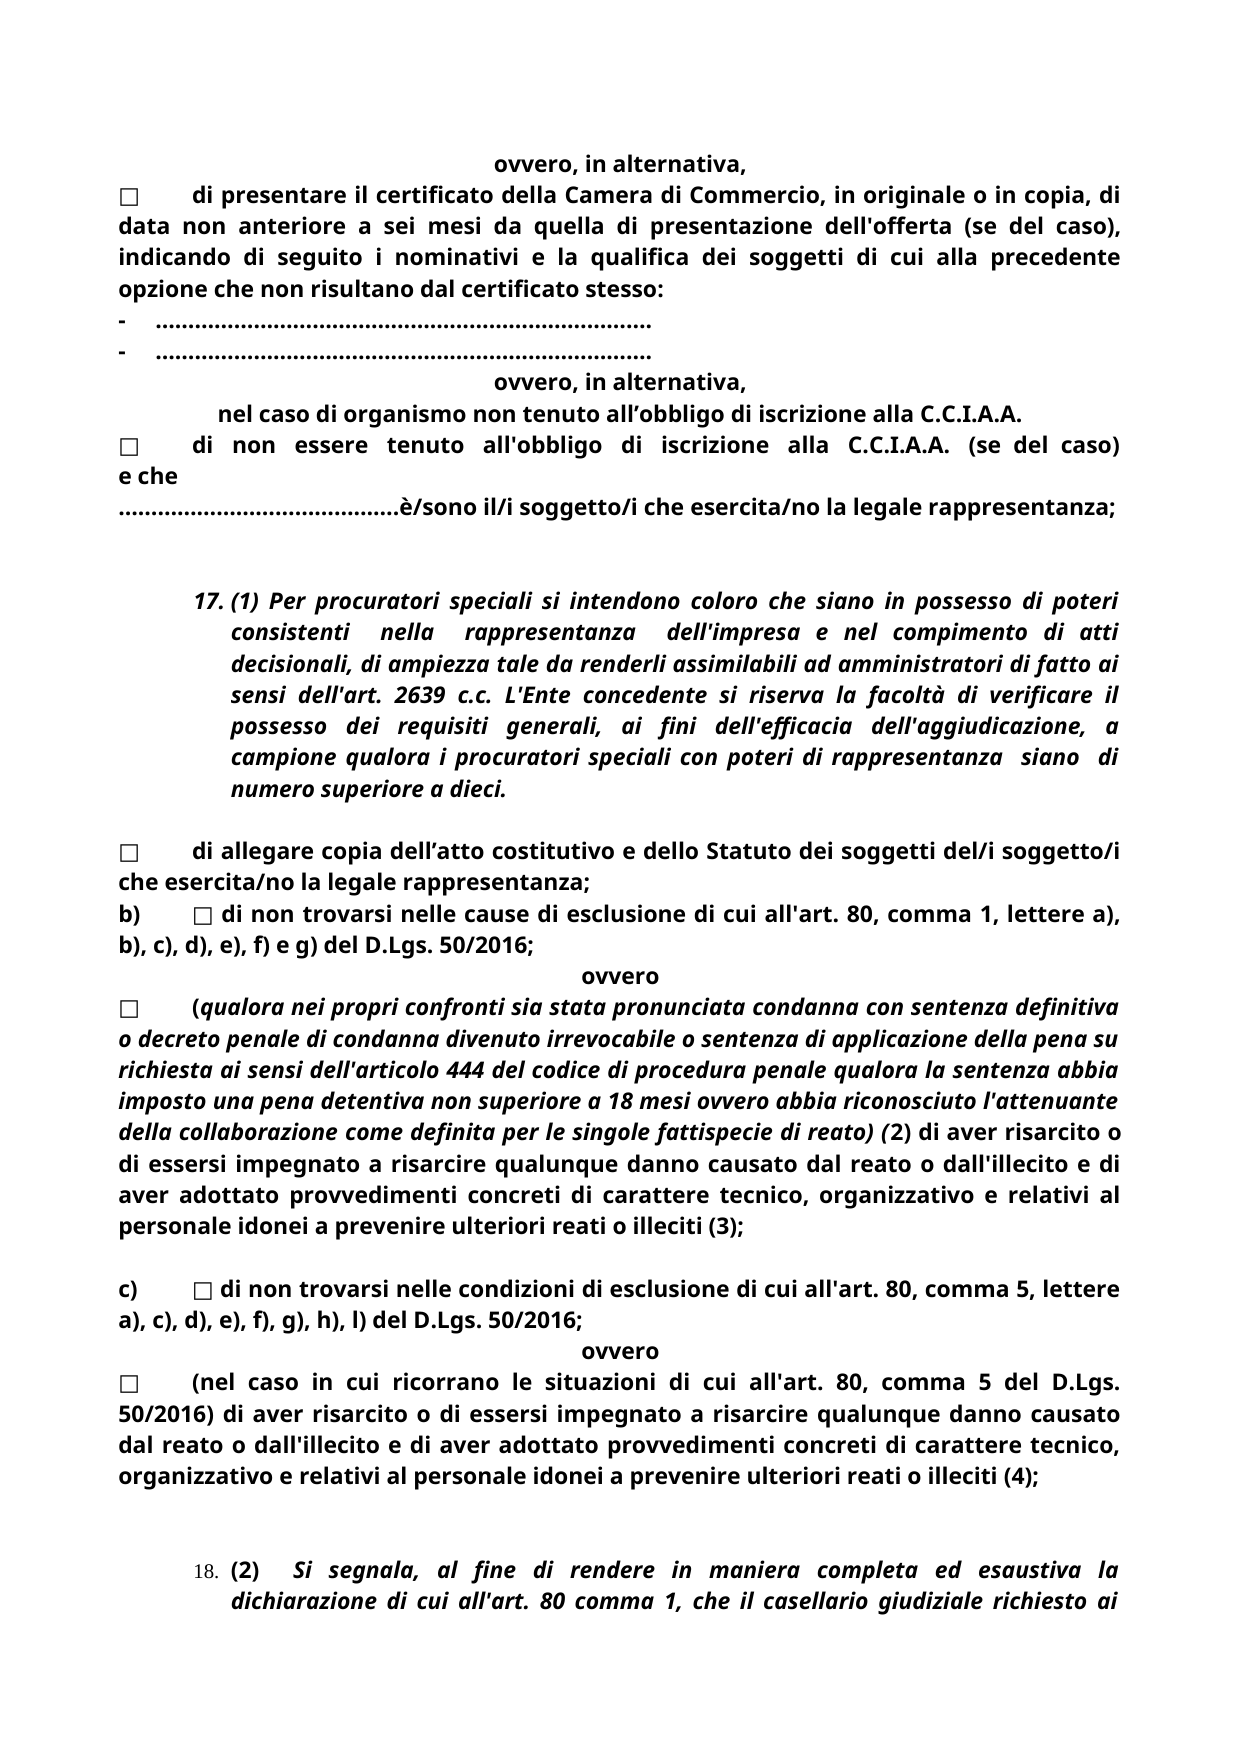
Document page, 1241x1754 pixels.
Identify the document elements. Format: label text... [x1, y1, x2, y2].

text □ (qualora nei propri confronti sia stata pronunciata condanna con sentenza definitiva o decreto penale di condanna divenuto irrevocabile o sentenza di applicazione della pena su richiesta ai sensi dell'articolo 444 del codice di procedura penale qualora la sentenza abbia imposto una pena detentiva non superiore a 18 mesi ovvero abbia riconosciuto l'attenuante della collaborazione come definita per le singole fattispecie di reato) (2) di aver risarcito o di essersi impegnato a risarcire qualunque danno causato dal reato o dall'illecito e di aver adottato provvedimenti concreti di carattere tecnico, organizzativo e relativi al personale idonei a prevenire ulteriori reati o illeciti (3); [118, 991, 1122, 1241]
text ovvero, in alternativa, [118, 366, 1122, 398]
text ovvero [118, 960, 1122, 991]
text ovvero [118, 1335, 1122, 1366]
text □ (nel caso in cui ricorrano le situazioni di cui all'art. 80, comma 5 del D.Lgs. 50/2016) di aver risarcito o di essersi impegnato a risarcire qualunque danno causato dal reato o dall'illecito e di aver adottato provvedimenti concreti di carattere tecnico, organizzativo e relativi al personale idonei a prevenire ulteriori reati o illeciti (4); [118, 1366, 1122, 1491]
text c) □ di non trovarsi nelle condizioni di esclusione di cui all'art. 80, comma 5, lettere a), c), d), e), f), g), h), l) del D.Lgs. 50/2016; [118, 1273, 1122, 1335]
text ovvero, in alternativa, [118, 148, 1122, 179]
text nel caso di organismo non tenuto all’obbligo di iscrizione alla C.C.I.A.A. [118, 398, 1122, 429]
text - …………………………………………………………………. [118, 335, 1122, 366]
text …………………………………….è/sono il/i soggetto/i che esercita/no la legale rappresentanza; [118, 491, 1122, 523]
list (1) Per procuratori speciali si intendono coloro che siano in possesso di poteri consistenti nella rappresentanza dell'impresa e nel compimento di atti decisionali, di ampiezza tale da renderli assimilabili ad amministratori di fatto ai sensi dell'art. 2639 c.c. L'Ente concedente si riserva la facoltà di verificare il possesso dei requisiti generali, ai fini dell'efficacia dell'aggiudicazione, a campione qualora i procuratori speciali con poteri di rappresentanza siano di numero superiore a dieci. [193, 585, 1122, 804]
text b) □ di non trovarsi nelle cause di esclusione di cui all'art. 80, comma 1, lettere a), b), c), d), e), f) e g) del D.Lgs. 50/2016; [118, 898, 1122, 960]
text □ di allegare copia dell’atto costitutivo e dello Statuto dei soggetti del/i soggetto/i che esercita/no la legale rappresentanza; [118, 835, 1122, 898]
text - …………………………………………………………………. [118, 304, 1122, 335]
text □ di non essere tenuto all'obbligo di iscrizione alla C.C.I.A.A. (se del caso) e che [118, 429, 1122, 491]
text □ di presentare il certificato della Camera di Commercio, in originale o in copia, di data non anteriore a sei mesi da quella di presentazione dell'offerta (se del caso), indicando di seguito i nominativi e la qualifica dei soggetti di cui alla precedente opzione che non risultano dal certificato stesso: [118, 179, 1122, 304]
list (2) Si segnala, al fine di rendere in maniera completa ed esaustiva la dichiarazione di cui all'art. 80 comma 1, che il casellario giudiziale richiesto ai [193, 1554, 1122, 1616]
